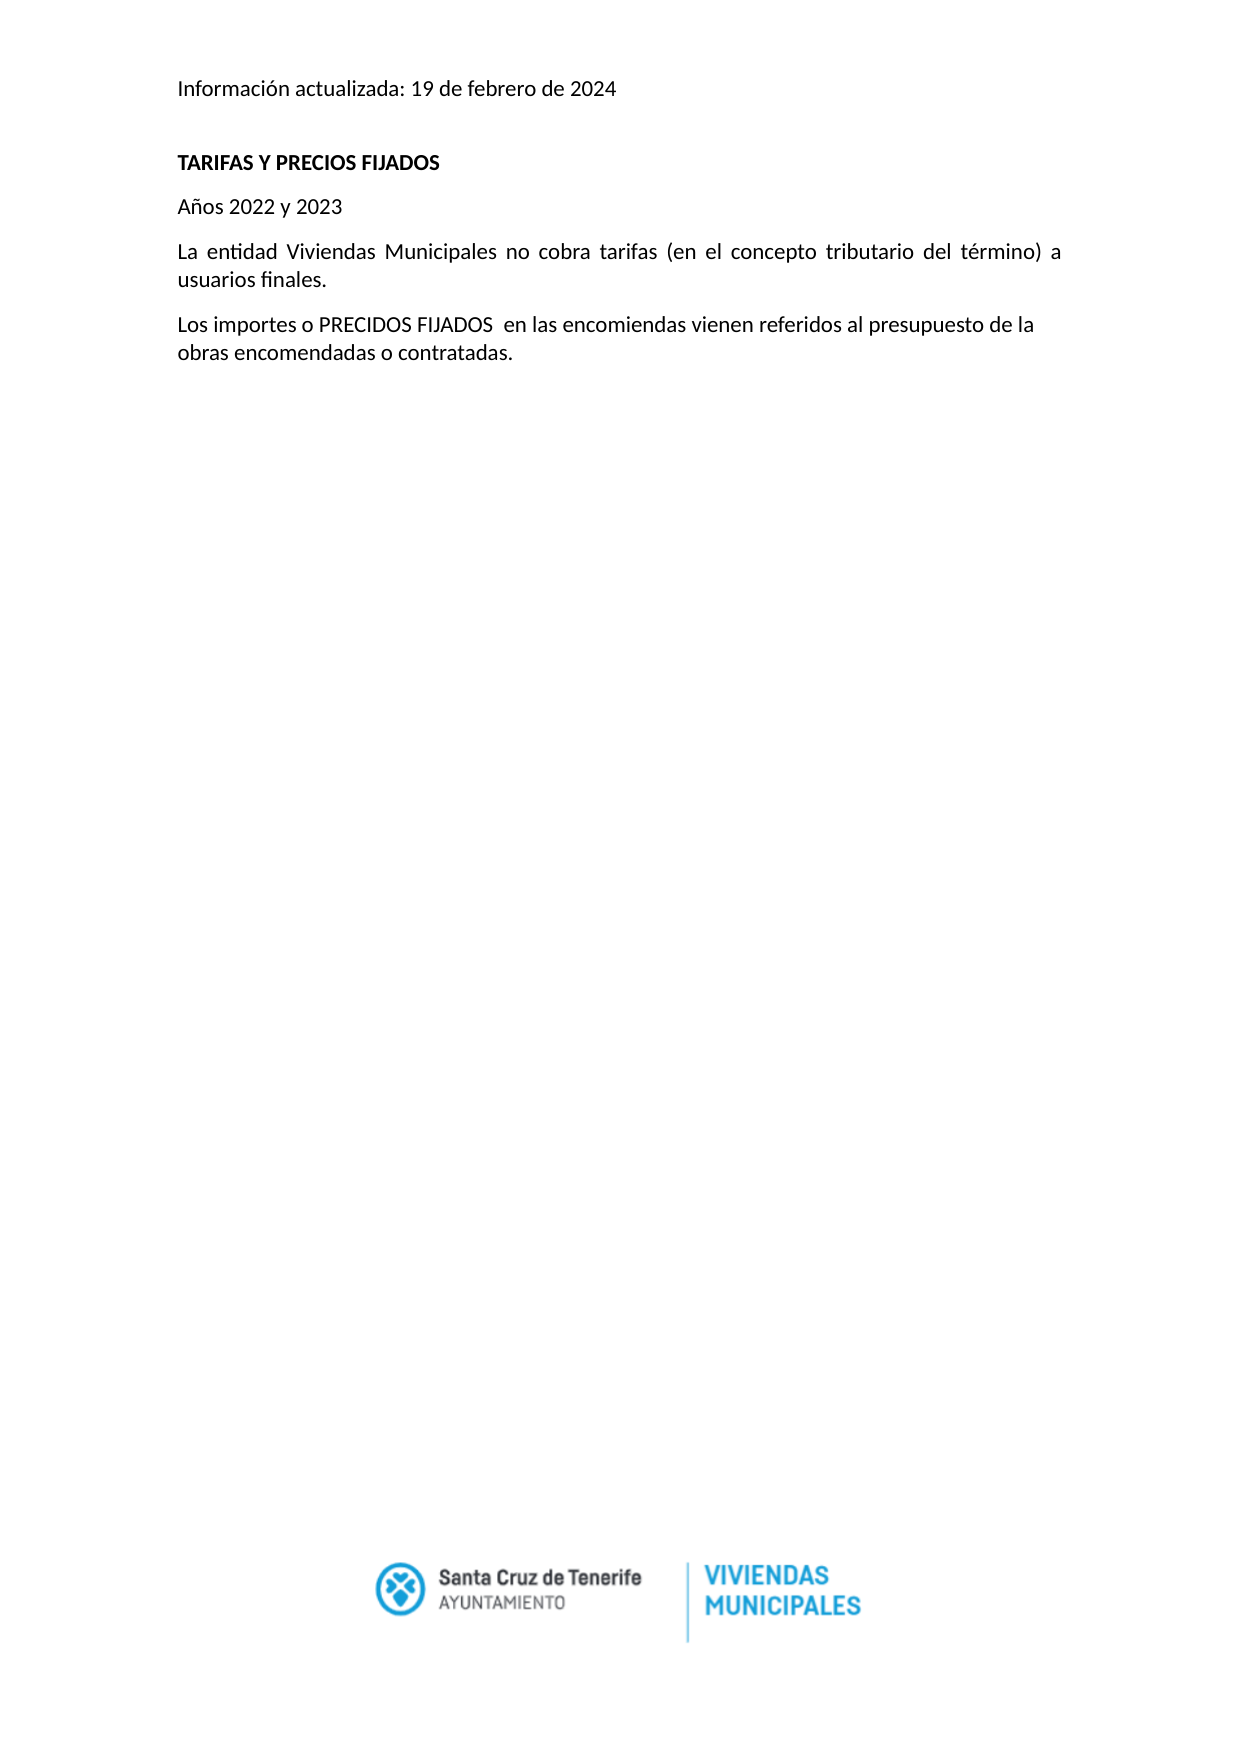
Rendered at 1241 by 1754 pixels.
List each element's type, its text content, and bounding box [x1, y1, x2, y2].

text Los importes o PRECIDOS FIJADOS en las encomiendas vienen referidos al presupuesto de la obras encomendadas o contratadas. [177, 310, 1063, 366]
text La entidad Viviendas Municipales no cobra tarifas (en el concepto tributario del término) a usuarios finales. [177, 237, 1063, 293]
text Años 2022 y 2023 [177, 192, 1063, 220]
text TARIFAS Y PRECIOS FIJADOS [177, 148, 1063, 176]
